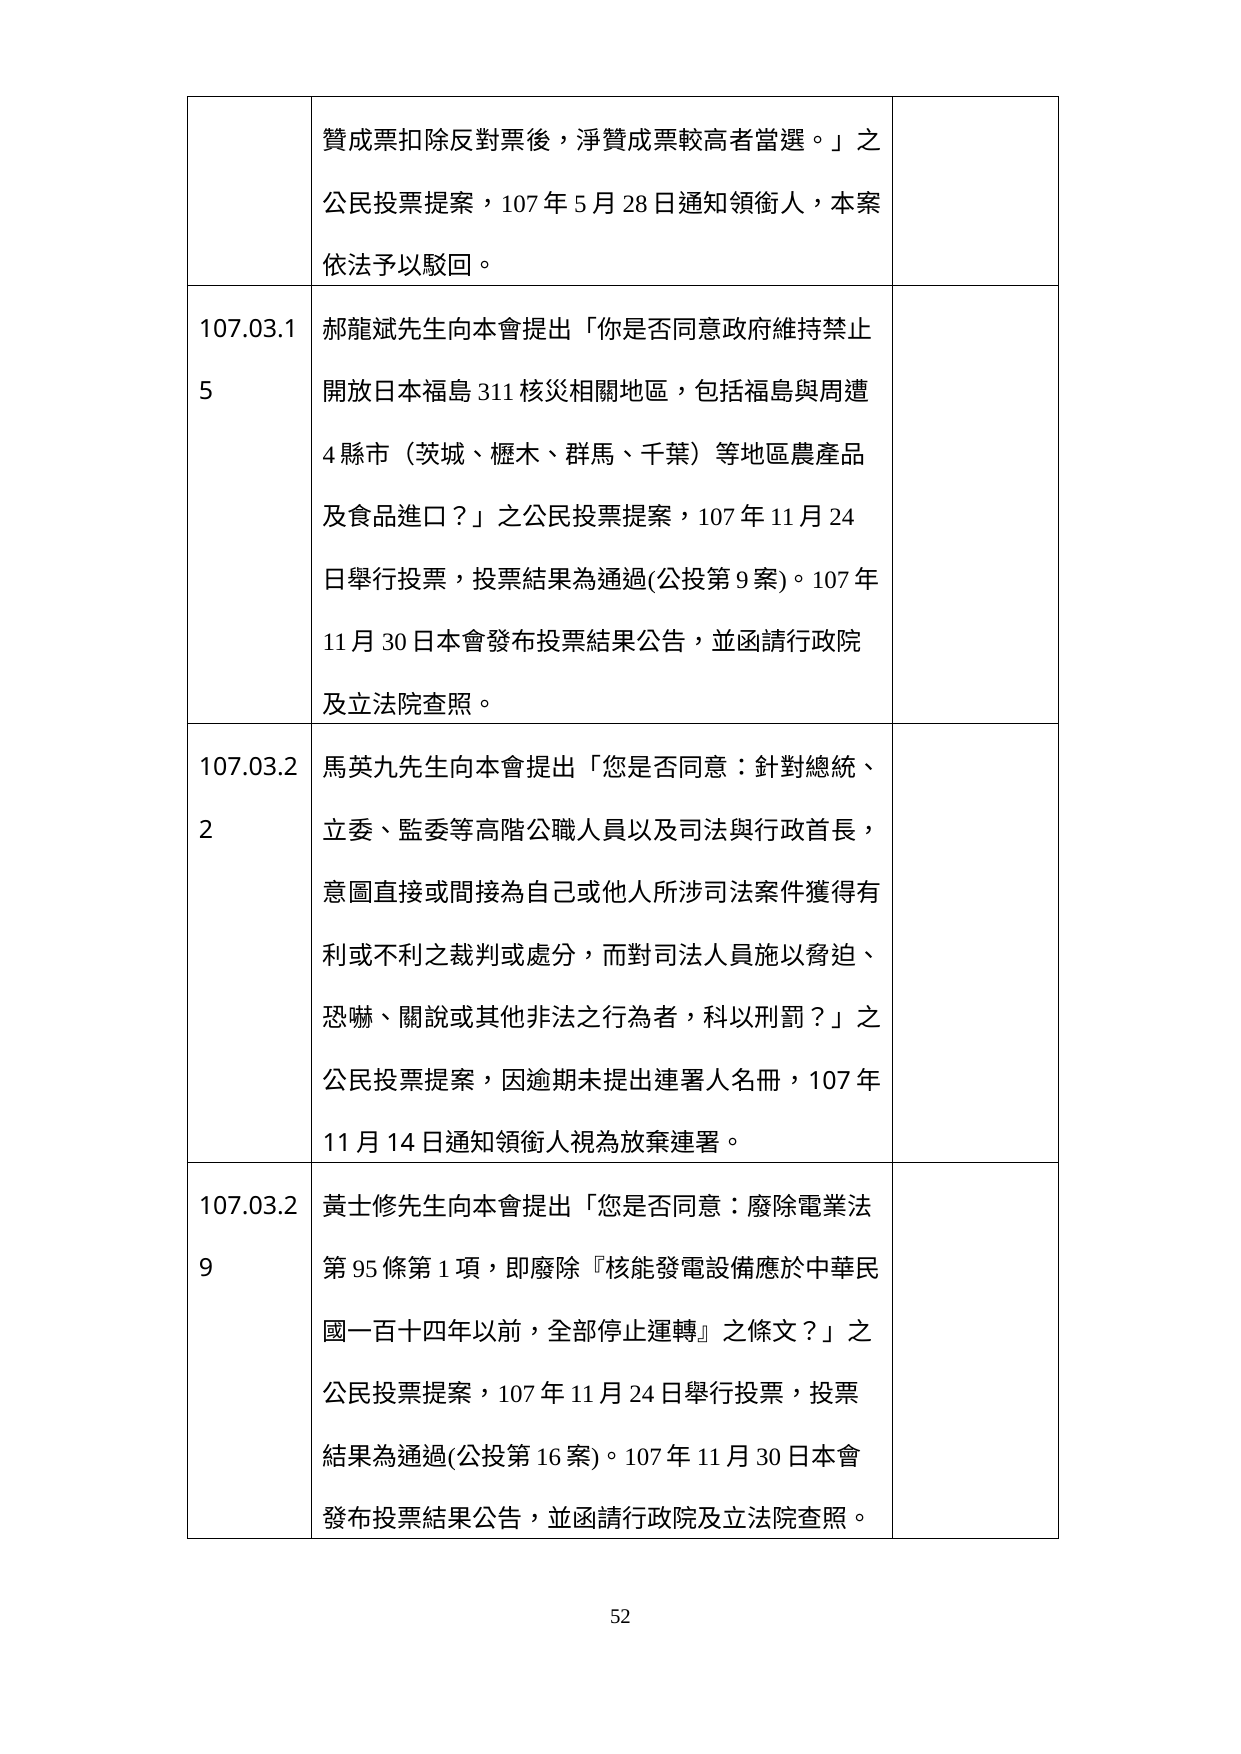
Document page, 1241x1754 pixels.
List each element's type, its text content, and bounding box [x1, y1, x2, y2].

table_cell 107.03.29 [188, 1163, 311, 1538]
table_cell [893, 286, 1058, 723]
table_cell 馬英九先生向本會提出「您是否同意：針對總統、立委、監委等高階公職人員以及司法與行政首長，意圖直接或間接為自己或他人所涉司法案件獲得有利或不利之裁判或處分，而對司法人員施以脅迫、恐嚇、關說或其他非法之行為者，科以刑罰？」之公民投票提案，因逾期未提出連署人名冊，107年11月14日通知領銜人視為放棄連署。 [312, 724, 892, 1162]
table_cell [188, 97, 311, 285]
table_cell 107.03.15 [188, 286, 311, 723]
table_cell 郝龍斌先生向本會提出「你是否同意政府維持禁止開放日本福島311核災相關地區，包括福島與周遭4縣市（茨城、櫪木、群馬、千葉）等地區農產品及食品進口？」之公民投票提案，107年11月24日舉行投票，投票結果為通過(公投第9案)。107年11月30日本會發布投票結果公告，並函請行政院及立法院查照。 [312, 286, 892, 723]
table_cell 贊成票扣除反對票後，淨贊成票較高者當選。」之公民投票提案，107年5月28日通知領銜人，本案依法予以駁回。 [312, 97, 892, 285]
table_cell [893, 1163, 1058, 1538]
table_cell [893, 724, 1058, 1162]
table_cell 107.03.22 [188, 724, 311, 1162]
table_cell [893, 97, 1058, 285]
table_cell 黃士修先生向本會提出「您是否同意：廢除電業法第95條第1項，即廢除『核能發電設備應於中華民國一百十四年以前，全部停止運轉』之條文？」之公民投票提案，107年11月24日舉行投票，投票結果為通過(公投第16案)。107年11月30日本會發布投票結果公告，並函請行政院及立法院查照。 [312, 1163, 892, 1538]
